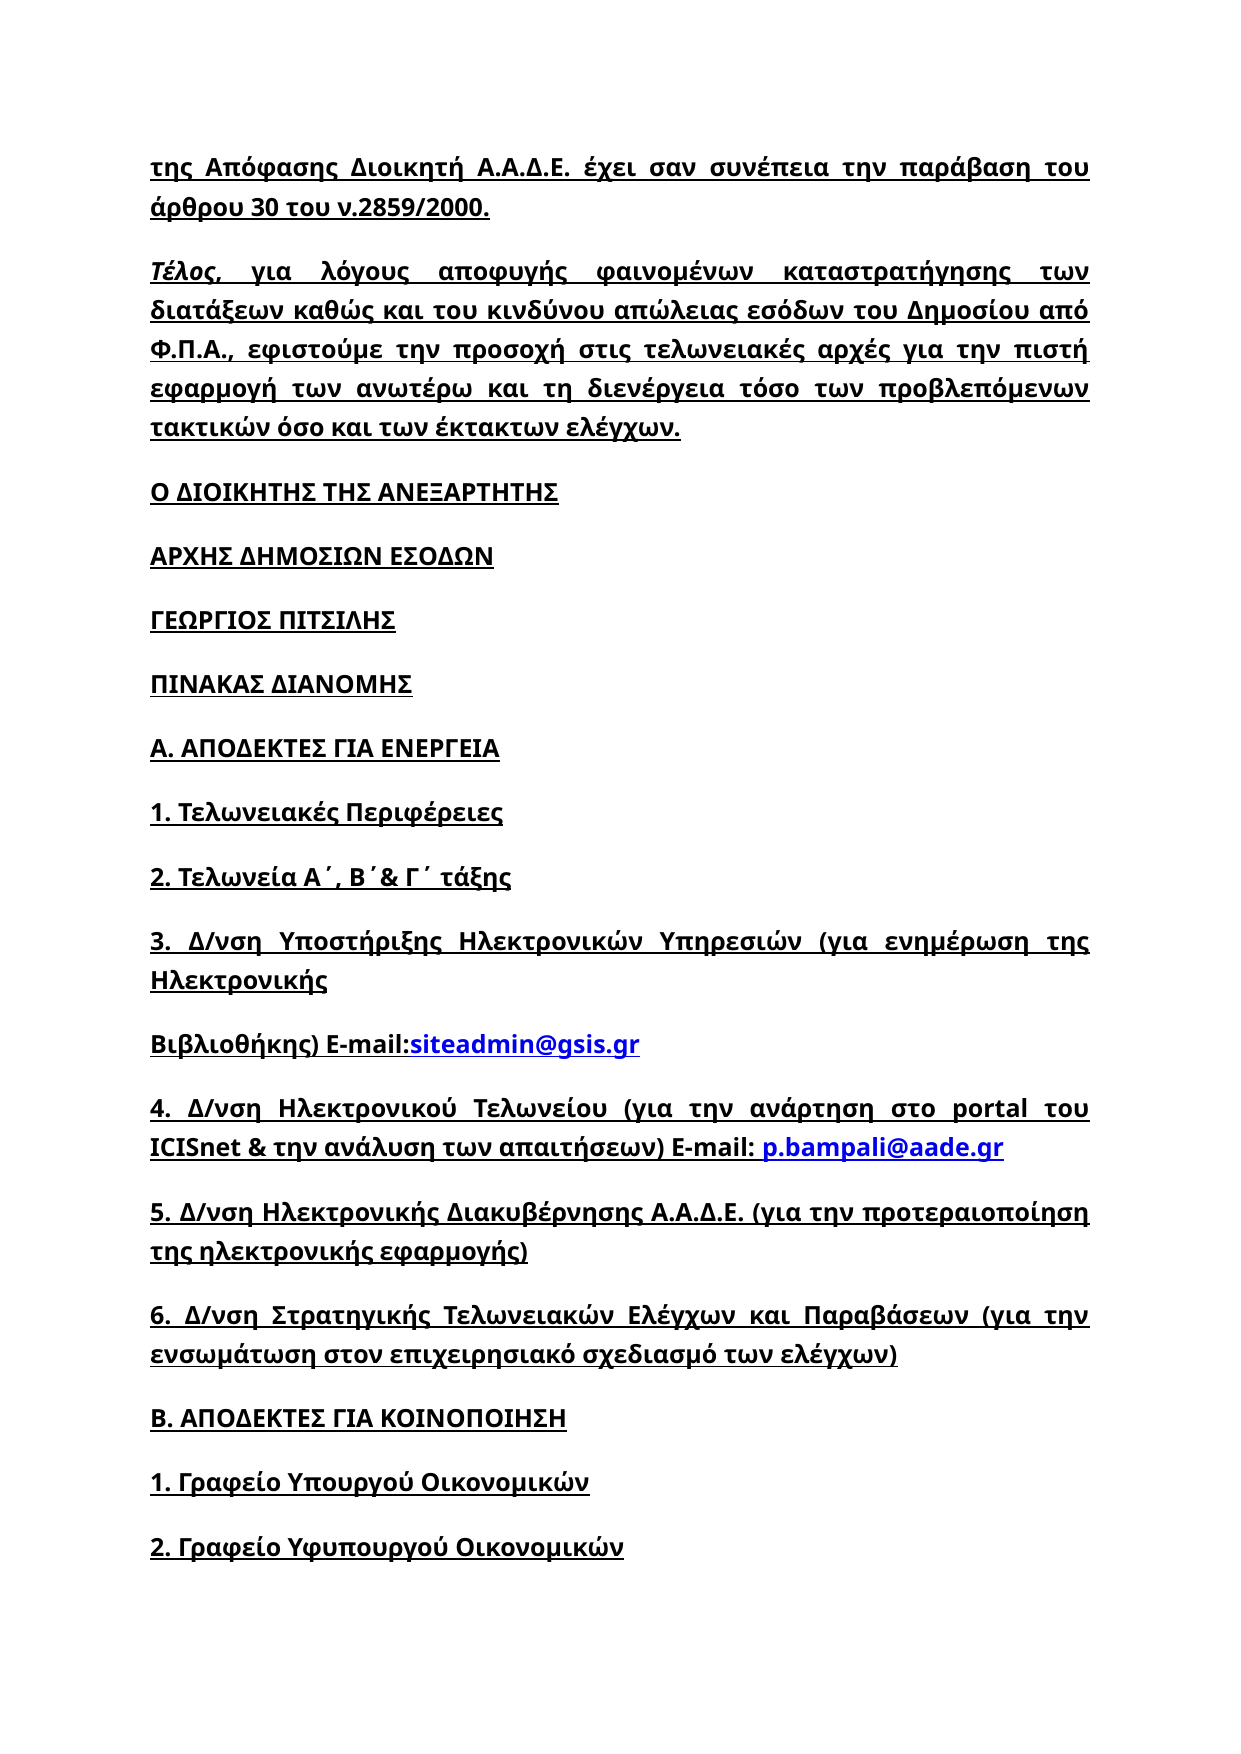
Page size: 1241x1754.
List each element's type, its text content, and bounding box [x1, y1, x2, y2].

text 2. Τελωνεία Α΄, Β΄& Γ΄ τάξης [150, 859, 1090, 893]
text Ηλεκτρονικής [150, 954, 1090, 997]
text Βιβλιοθήκης) E-mail:siteadmin@gsis.gr [150, 1027, 1090, 1061]
text εφαρμογή των ανωτέρω και τη διενέργεια τόσο των προβλεπόμενων [150, 362, 1090, 400]
text ΓΕΩΡΓΙΟΣ ΠΙΤΣΙΛΗΣ [150, 602, 1090, 637]
text ΠΙΝΑΚΑΣ ΔΙΑΝΟΜΗΣ [150, 667, 1090, 701]
text διατάξεων καθώς και του κινδύνου απώλειας εσόδων του Δημοσίου από [150, 284, 1090, 321]
text 1. Τελωνειακές Περιφέρειες [150, 795, 1090, 829]
text Τέλος, για λόγους αποφυγής φαινομένων καταστρατήγησης των [150, 253, 1090, 282]
text 5. Δ/νση Ηλεκτρονικής Διακυβέρνησης Α.Α.Δ.Ε. (για την προτεραιοποίηση [150, 1194, 1090, 1223]
text Φ.Π.Α., εφιστούμε την προσοχή στις τελωνειακές αρχές για την πιστή [150, 323, 1090, 361]
text 4. Δ/νση Ηλεκτρονικού Τελωνείου (για την ανάρτηση στο portal του [150, 1091, 1090, 1120]
text Β. ΑΠΟΔΕΚΤΕΣ ΓΙΑ ΚΟΙΝΟΠΟΙΗΣΗ [150, 1401, 1090, 1435]
text 3. Δ/νση Υποστήριξης Ηλεκτρονικών Υπηρεσιών (για ενημέρωση της [150, 923, 1090, 952]
text άρθρου 30 του ν.2859/2000. [150, 181, 1090, 223]
text Ο ΔΙΟΙΚΗΤΗΣ ΤΗΣ ΑΝΕΞΑΡΤΗΤΗΣ [150, 474, 1090, 508]
text ICISnet & την ανάλυση των απαιτήσεων) E-mail: p.bampali@aade.gr [150, 1122, 1090, 1164]
text Α. ΑΠΟΔΕΚΤΕΣ ΓΙΑ ΕΝΕΡΓΕΙΑ [150, 731, 1090, 765]
text της ηλεκτρονικής εφαρμογής) [150, 1225, 1090, 1267]
text τακτικών όσο και των έκτακτων ελέγχων. [150, 402, 1090, 444]
text ενσωμάτωση στον επιχειρησιακό σχεδιασμό των ελέγχων) [150, 1328, 1090, 1371]
text ΑΡΧΗΣ ΔΗΜΟΣΙΩΝ ΕΣΟΔΩΝ [150, 538, 1090, 572]
text 6. Δ/νση Στρατηγικής Τελωνειακών Ελέγχων και Παραβάσεων (για την [150, 1297, 1090, 1326]
text 1. Γραφείο Υπουργού Οικονομικών [150, 1465, 1090, 1499]
text της Απόφασης Διοικητή Α.Α.Δ.Ε. έχει σαν συνέπεια την παράβαση του [150, 150, 1090, 179]
text 2. Γραφείο Υφυπουργού Οικονομικών [150, 1529, 1090, 1563]
